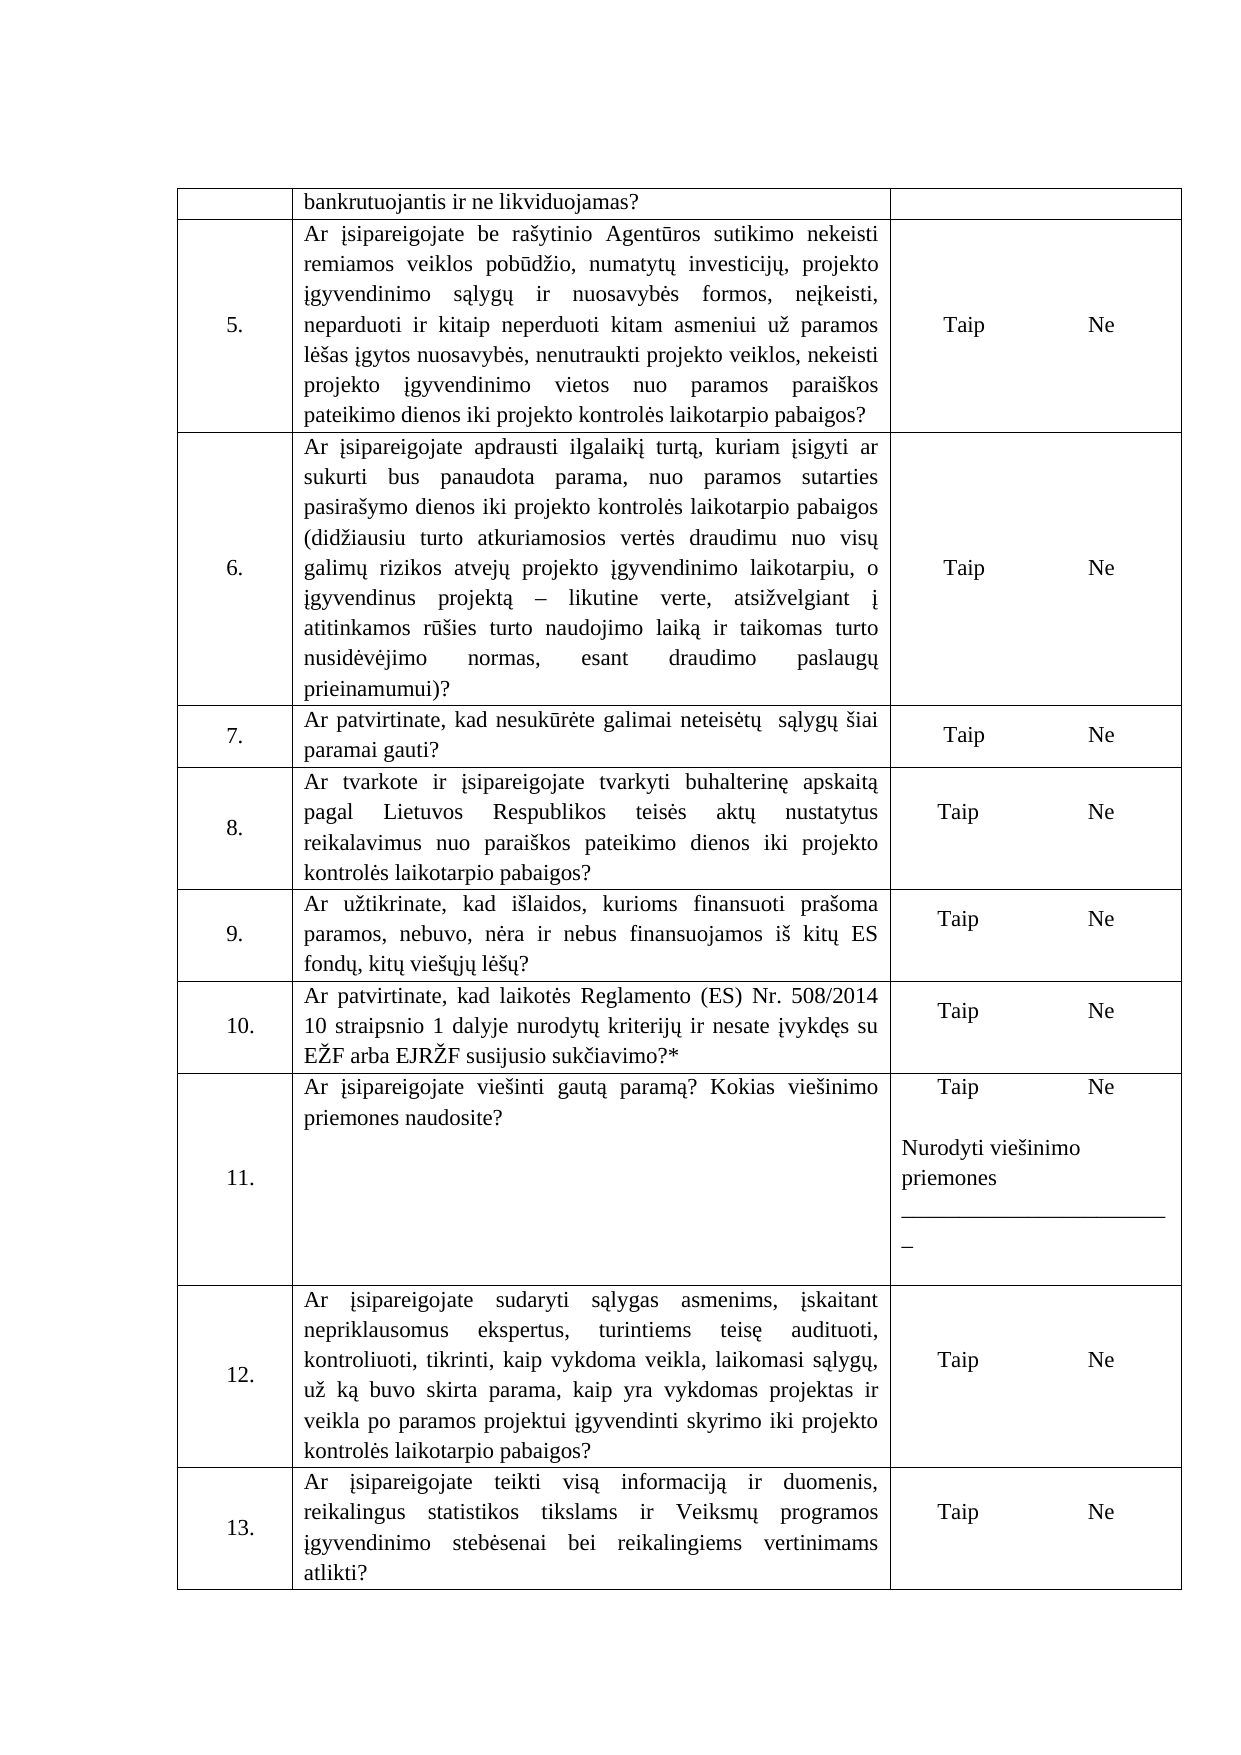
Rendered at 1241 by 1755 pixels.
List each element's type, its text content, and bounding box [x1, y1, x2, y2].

table_cell Ar įsipareigojate sudaryti sąlygas asmenims, įskaitant nepriklausomus ekspertus, turintiems teisę audituoti, kontroliuoti, tikrinti, kaip vykdoma veikla, laikomasi sąlygų, už ką buvo skirta parama, kaip yra vykdomas projektas ir veikla po paramos projektui įgyvendinti skyrimo iki projekto kontrolės laikotarpio pabaigos? [293, 1286, 890, 1467]
table_cell 9. [178, 890, 292, 981]
table_cell Taip Ne Nurodyti viešinimo priemones ________________________ [891, 1074, 1181, 1285]
table_cell 11. [178, 1074, 292, 1285]
table_cell Taip Ne [891, 890, 1181, 981]
table_cell Ar užtikrinate, kad išlaidos, kurioms finansuoti prašoma paramos, nebuvo, nėra ir nebus finansuojamos iš kitų ES fondų, kitų viešųjų lėšų? [293, 890, 890, 981]
table_cell Taip Ne [891, 1286, 1181, 1467]
table_cell [178, 189, 292, 219]
table_cell Ar patvirtinate, kad laikotės Reglamento (ES) Nr. 508/2014 10 straipsnio 1 dalyje nurodytų kriterijų ir nesate įvykdęs su EŽF arba EJRŽF susijusio sukčiavimo?* [293, 982, 890, 1072]
table_cell 12. [178, 1286, 292, 1467]
table_cell 10. [178, 982, 292, 1072]
table_cell Ar patvirtinate, kad nesukūrėte galimai neteisėtų sąlygų šiai paramai gauti? [293, 706, 890, 767]
table_cell 6. [178, 433, 292, 705]
table_cell Ar įsipareigojate be rašytinio Agentūros sutikimo nekeisti remiamos veiklos pobūdžio, numatytų investicijų, projekto įgyvendinimo sąlygų ir nuosavybės formos, neįkeisti, neparduoti ir kitaip neperduoti kitam asmeniui už paramos lėšas įgytos nuosavybės, nenutraukti projekto veiklos, nekeisti projekto įgyvendinimo vietos nuo paramos paraiškos pateikimo dienos iki projekto kontrolės laikotarpio pabaigos? [293, 220, 890, 432]
table_cell [891, 189, 1181, 219]
table_cell Ar įsipareigojate viešinti gautą paramą? Kokias viešinimo priemones naudosite? [293, 1074, 890, 1285]
table_cell Taip Ne [891, 982, 1181, 1072]
table_cell 13. [178, 1468, 292, 1589]
table_cell Taip Ne [891, 220, 1181, 432]
table_cell 8. [178, 768, 292, 889]
table_cell 7. [178, 706, 292, 767]
table_cell Taip Ne [891, 706, 1181, 767]
table_cell Ar įsipareigojate teikti visą informaciją ir duomenis, reikalingus statistikos tikslams ir Veiksmų programos įgyvendinimo stebėsenai bei reikalingiems vertinimams atlikti? [293, 1468, 890, 1589]
table_cell Taip Ne [891, 433, 1181, 705]
table_cell bankrutuojantis ir ne likviduojamas? [293, 189, 890, 219]
table_cell Taip Ne [891, 1468, 1181, 1589]
table_cell 5. [178, 220, 292, 432]
table_cell Ar įsipareigojate apdrausti ilgalaikį turtą, kuriam įsigyti ar sukurti bus panaudota parama, nuo paramos sutarties pasirašymo dienos iki projekto kontrolės laikotarpio pabaigos (didžiausiu turto atkuriamosios vertės draudimu nuo visų galimų rizikos atvejų projekto įgyvendinimo laikotarpiu, o įgyvendinus projektą – likutine verte, atsižvelgiant į atitinkamos rūšies turto naudojimo laiką ir taikomas turto nusidėvėjimo normas, esant draudimo paslaugų prieinamumui)? [293, 433, 890, 705]
table_cell Taip Ne [891, 768, 1181, 889]
table_cell Ar tvarkote ir įsipareigojate tvarkyti buhalterinę apskaitą pagal Lietuvos Respublikos teisės aktų nustatytus reikalavimus nuo paraiškos pateikimo dienos iki projekto kontrolės laikotarpio pabaigos? [293, 768, 890, 889]
